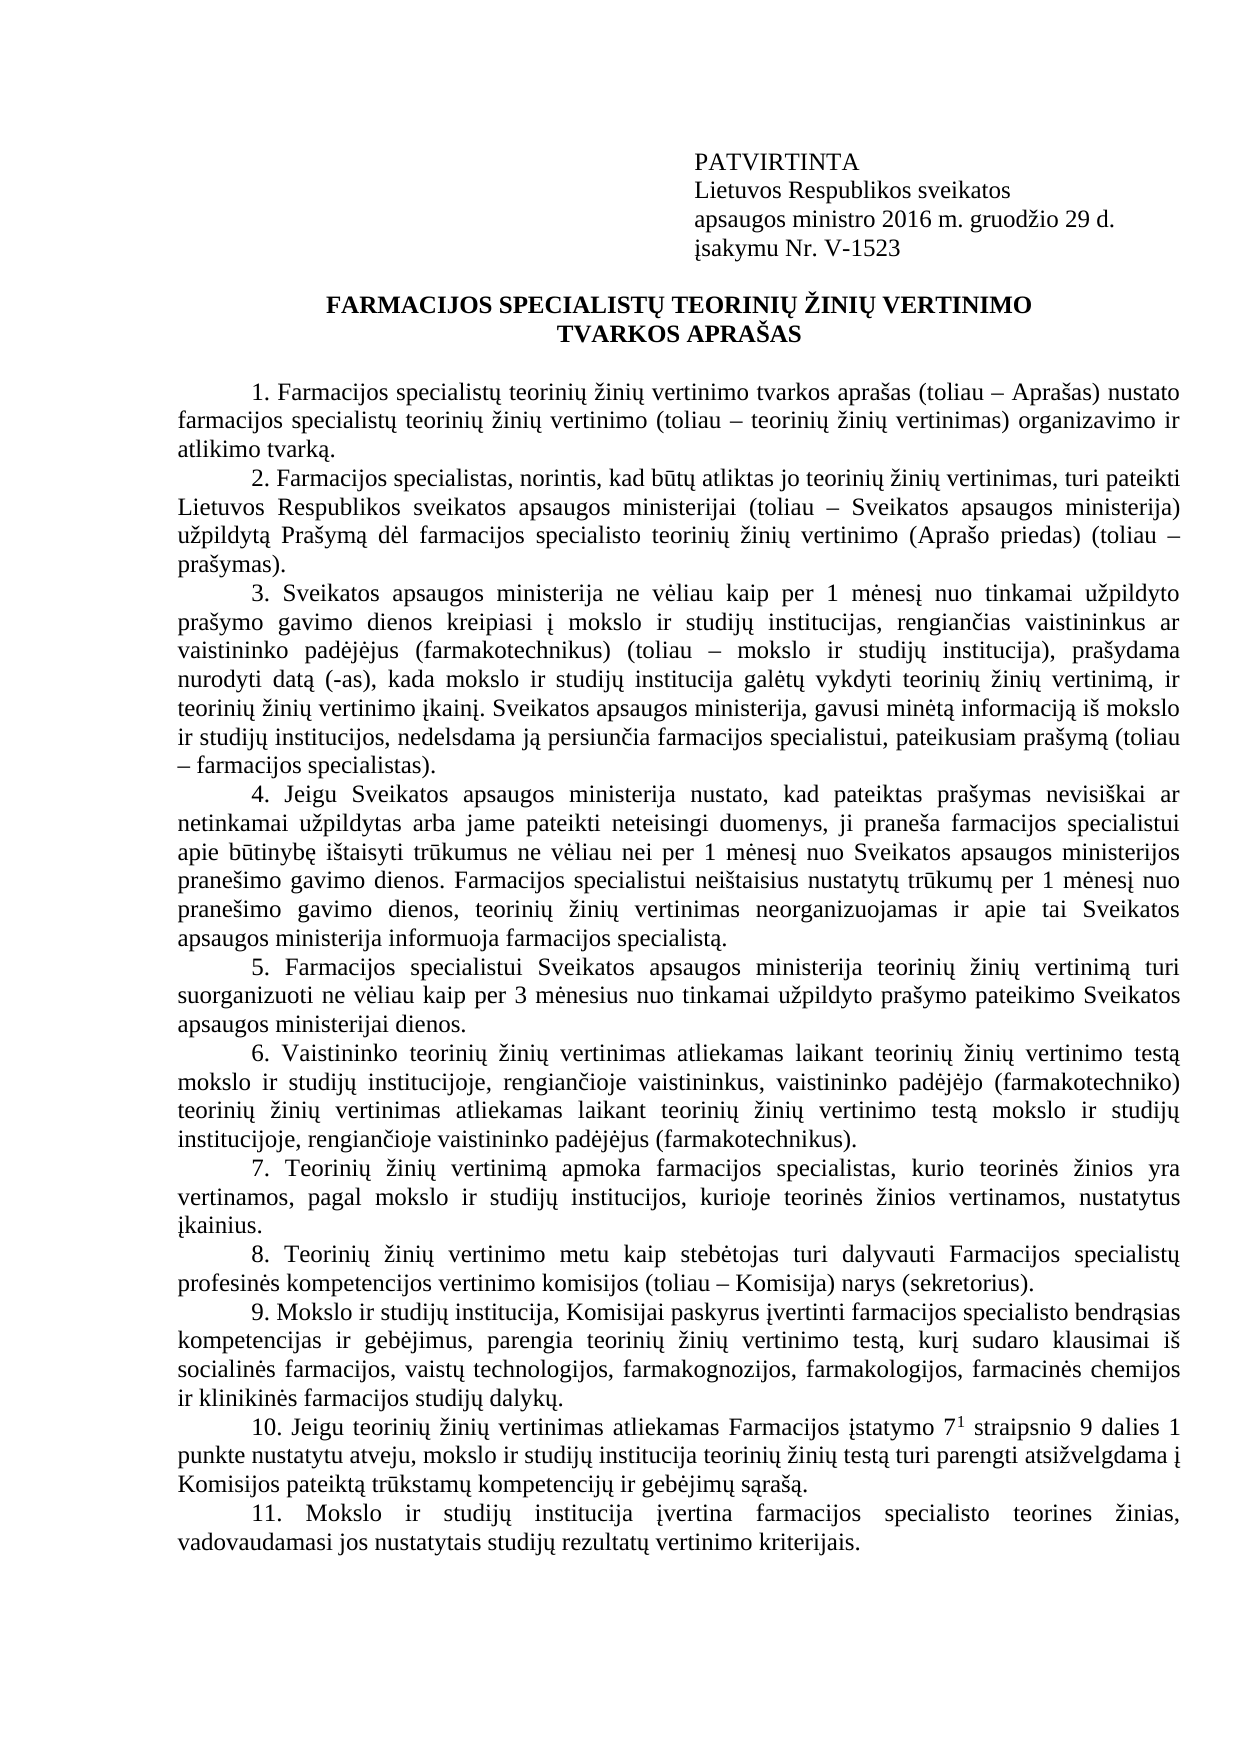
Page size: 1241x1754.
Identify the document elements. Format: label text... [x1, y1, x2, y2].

text TVARKOS APRAŠAS [177, 319, 1181, 348]
text PATVIRTINTA [619, 147, 1181, 176]
text FARMACIJOS SPECIALISTŲ TEORINIŲ ŽINIŲ VERTINIMO [177, 291, 1181, 319]
text 7. Teorinių žinių vertinimą apmoka farmacijos specialistas, kurio teorinės žinios yra vertinamos, pagal mokslo ir studijų institucijos, kurioje teorinės žinios vertinamos, nustatytus įkainius. [177, 1153, 1181, 1239]
text 9. Mokslo ir studijų institucija, Komisijai paskyrus įvertinti farmacijos specialisto bendrąsias kompetencijas ir gebėjimus, parengia teorinių žinių vertinimo testą, kurį sudaro klausimai iš socialinės farmacijos, vaistų technologijos, farmakognozijos, farmakologijos, farmacinės chemijos ir klinikinės farmacijos studijų dalykų. [177, 1297, 1181, 1412]
text 6. Vaistininko teorinių žinių vertinimas atliekamas laikant teorinių žinių vertinimo testą mokslo ir studijų institucijoje, rengiančioje vaistininkus, vaistininko padėjėjo (farmakotechniko) teorinių žinių vertinimas atliekamas laikant teorinių žinių vertinimo testą mokslo ir studijų institucijoje, rengiančioje vaistininko padėjėjus (farmakotechnikus). [177, 1038, 1181, 1153]
text 5. Farmacijos specialistui Sveikatos apsaugos ministerija teorinių žinių vertinimą turi suorganizuoti ne vėliau kaip per 3 mėnesius nuo tinkamai užpildyto prašymo pateikimo Sveikatos apsaugos ministerijai dienos. [177, 952, 1181, 1038]
text 11. Mokslo ir studijų institucija įvertina farmacijos specialisto teorines žinias, vadovaudamasi jos nustatytais studijų rezultatų vertinimo kriterijais. [177, 1498, 1181, 1556]
text 2. Farmacijos specialistas, norintis, kad būtų atliktas jo teorinių žinių vertinimas, turi pateikti Lietuvos Respublikos sveikatos apsaugos ministerijai (toliau – Sveikatos apsaugos ministerija) užpildytą Prašymą dėl farmacijos specialisto teorinių žinių vertinimo (Aprašo priedas) (toliau – prašymas). [177, 463, 1181, 578]
text Lietuvos Respublikos sveikatos apsaugos ministro 2016 m. gruodžio 29 d. įsakymu Nr. V-1523 [694, 176, 1181, 262]
text 8. Teorinių žinių vertinimo metu kaip stebėtojas turi dalyvauti Farmacijos specialistų profesinės kompetencijos vertinimo komisijos (toliau – Komisija) narys (sekretorius). [177, 1239, 1181, 1297]
text 10. Jeigu teorinių žinių vertinimas atliekamas Farmacijos įstatymo 71 straipsnio 9 dalies 1 punkte nustatytu atveju, mokslo ir studijų institucija teorinių žinių testą turi parengti atsižvelgdama į Komisijos pateiktą trūkstamų kompetencijų ir gebėjimų sąrašą. [177, 1412, 1181, 1498]
text 3. Sveikatos apsaugos ministerija ne vėliau kaip per 1 mėnesį nuo tinkamai užpildyto prašymo gavimo dienos kreipiasi į mokslo ir studijų institucijas, rengiančias vaistininkus ar vaistininko padėjėjus (farmakotechnikus) (toliau – mokslo ir studijų institucija), prašydama nurodyti datą (-as), kada mokslo ir studijų institucija galėtų vykdyti teorinių žinių vertinimą, ir teorinių žinių vertinimo įkainį. Sveikatos apsaugos ministerija, gavusi minėtą informaciją iš mokslo ir studijų institucijos, nedelsdama ją persiunčia farmacijos specialistui, pateikusiam prašymą (toliau – farmacijos specialistas). [177, 578, 1181, 779]
text 4. Jeigu Sveikatos apsaugos ministerija nustato, kad pateiktas prašymas nevisiškai ar netinkamai užpildytas arba jame pateikti neteisingi duomenys, ji praneša farmacijos specialistui apie būtinybę ištaisyti trūkumus ne vėliau nei per 1 mėnesį nuo Sveikatos apsaugos ministerijos pranešimo gavimo dienos. Farmacijos specialistui neištaisius nustatytų trūkumų per 1 mėnesį nuo pranešimo gavimo dienos, teorinių žinių vertinimas neorganizuojamas ir apie tai Sveikatos apsaugos ministerija informuoja farmacijos specialistą. [177, 779, 1181, 952]
text 1. Farmacijos specialistų teorinių žinių vertinimo tvarkos aprašas (toliau – Aprašas) nustato farmacijos specialistų teorinių žinių vertinimo (toliau – teorinių žinių vertinimas) organizavimo ir atlikimo tvarką. [177, 377, 1181, 463]
